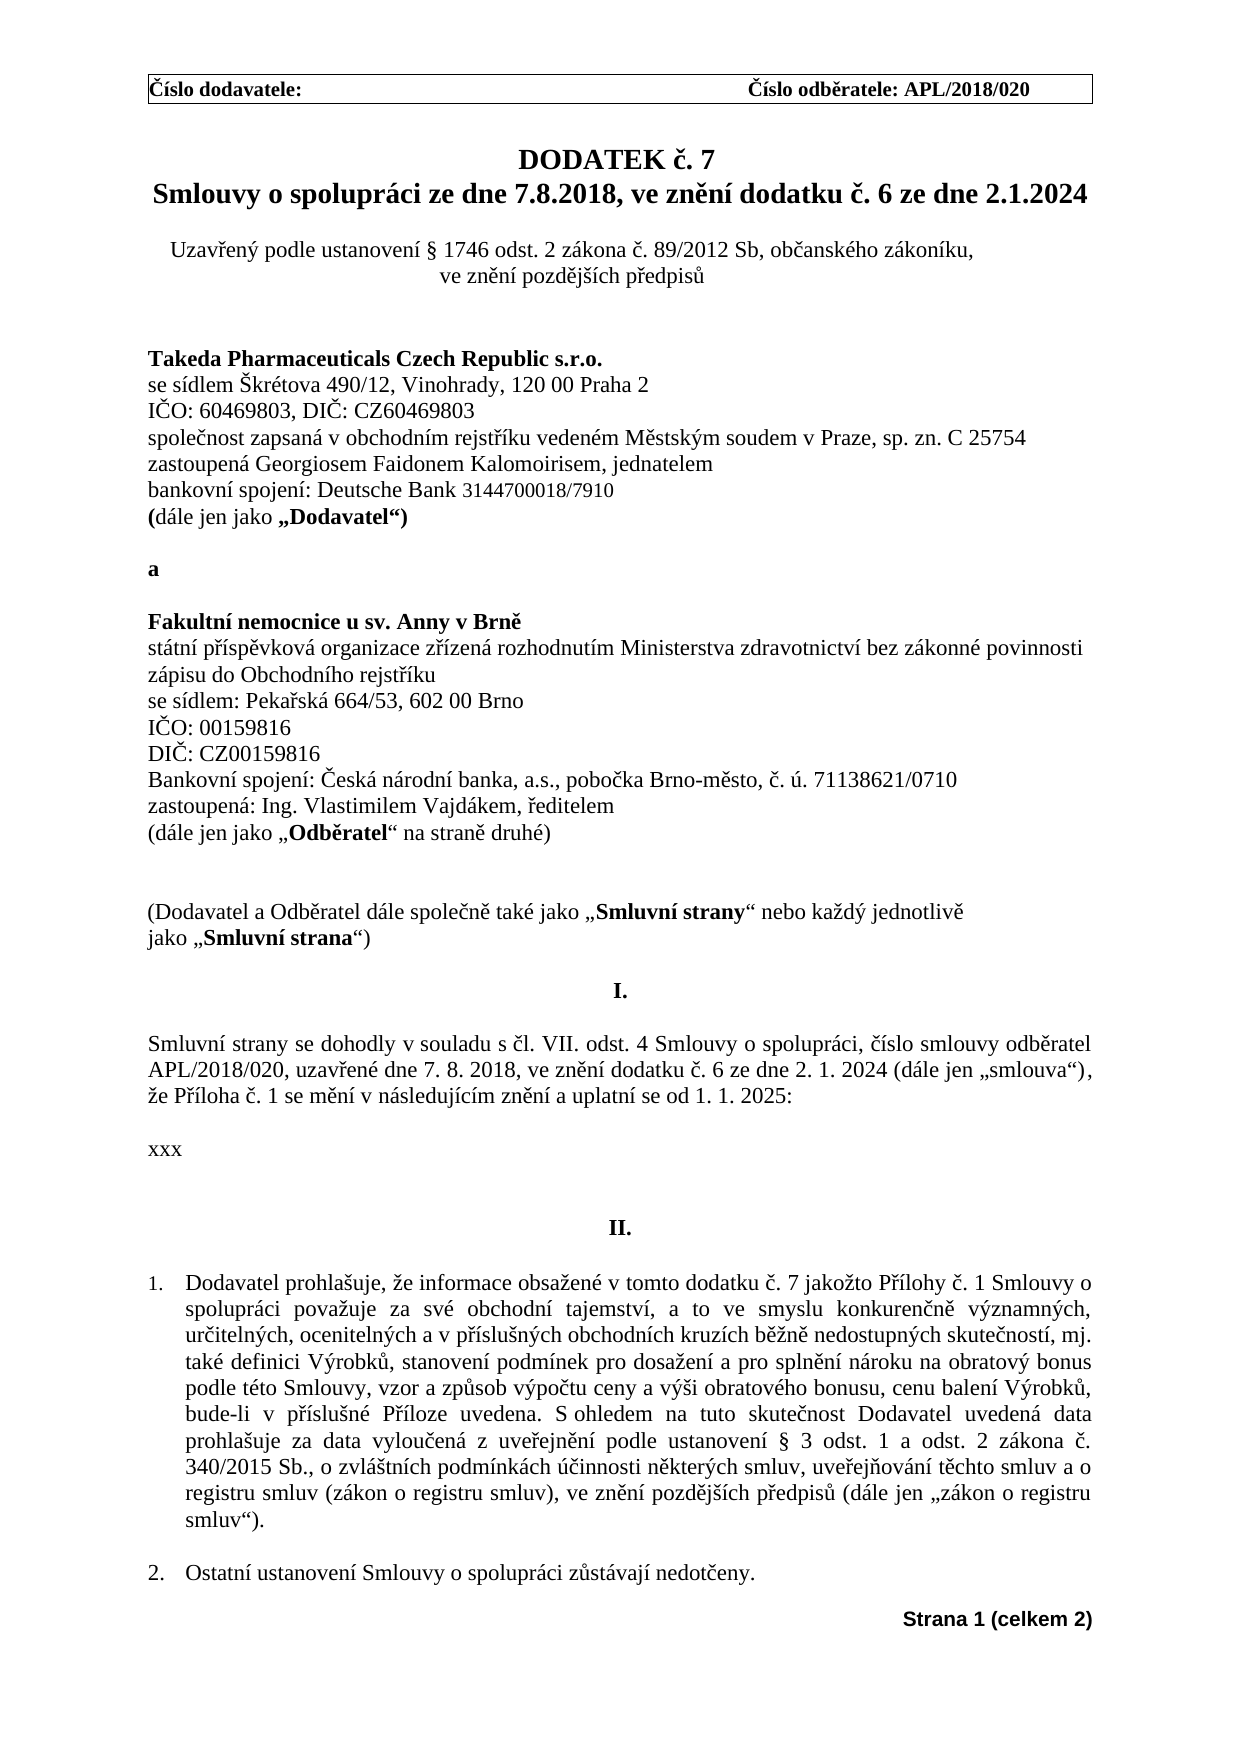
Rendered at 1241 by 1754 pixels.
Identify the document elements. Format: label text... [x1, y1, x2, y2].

text Fakultní nemocnice u sv. Anny v Brně [148, 608, 1093, 634]
text DIČ: CZ00159816 [148, 740, 1093, 766]
list Ostatní ustanovení Smlouvy o spolupráci zůstávají nedotčeny. [148, 1558, 1093, 1585]
text IČO: 00159816 [148, 713, 1093, 740]
text Smlouvy o spolupráci ze dne 7.8.2018, ve znění dodatku č. 6 ze dne 2.1.2024 [148, 176, 1093, 209]
text Bankovní spojení: Česká národní banka, a.s., pobočka Brno-město, č. ú. 71138621/0710 [148, 766, 1093, 793]
text zastoupená: Ing. Vlastimilem Vajdákem, ředitelem [148, 793, 1093, 819]
text zastoupená Georgiosem Faidonem Kalomoirisem, jednatelem [148, 450, 1093, 476]
text Takeda Pharmaceuticals Czech Republic s.r.o. [148, 344, 1093, 371]
text xxx [148, 1135, 1093, 1162]
text (dále jen jako „Odběratel“ na straně druhé) [148, 819, 1093, 845]
text I. [148, 977, 1093, 1003]
text Smluvní strany se dohodly v souladu s čl. VII. odst. 4 Smlouvy o spolupráci, číslo smlouvy odběratel APL/2018/020, uzavřené dne 7. 8. 2018, ve znění dodatku č. 6 ze dne 2. 1. 2024 (dále jen „smlouva“), že Příloha č. 1 se mění v následujícím znění a uplatní se od 1. 1. 2025: [148, 1030, 1093, 1109]
text II. [148, 1214, 1093, 1241]
text Číslo dodavatele: Číslo odběratele: APL/2018/020 [149, 75, 1092, 103]
text a [148, 555, 1093, 582]
text se sídlem Škrétova 490/12, Vinohrady, 120 00 Praha 2 [148, 371, 1093, 397]
text se sídlem: Pekařská 664/53, 602 00 Brno [148, 687, 1093, 713]
text společnost zapsaná v obchodním rejstříku vedeném Městským soudem v Praze, sp. zn. C 25754 [148, 424, 1093, 450]
list Dodavatel prohlašuje, že informace obsažené v tomto dodatku č. 7 jakožto Přílohy č. 1 Smlouvy o spolupráci považuje za své obchodní tajemství, a to ve smyslu konkurenčně významných, určitelných, ocenitelných a v příslušných obchodních kruzích běžně nedostupných skutečností, mj. také definici Výrobků, stanovení podmínek pro dosažení a pro splnění nároku na obratový bonus podle této Smlouvy, vzor a způsob výpočtu ceny a výši obratového bonusu, cenu balení Výrobků, bude-li v příslušné Příloze uvedena. S ohledem na tuto skutečnost Dodavatel uvedená data prohlašuje za data vyloučená z uveřejnění podle ustanovení § 3 odst. 1 a odst. 2 zákona č. 340/2015 Sb., o zvláštních podmínkách účinnosti některých smluv, uveřejňování těchto smluv a o registru smluv (zákon o registru smluv), ve znění pozdějších předpisů (dále jen „zákon o registru smluv“). [148, 1269, 1093, 1532]
text Uzavřený podle ustanovení § 1746 odst. 2 zákona č. 89/2012 Sb, občanského zákoníku, ve znění pozdějších předpisů [169, 236, 975, 288]
text (dále jen jako „Dodavatel“) [148, 503, 1093, 529]
text DODATEK č. 7 [148, 142, 1093, 176]
text bankovní spojení: Deutsche Bank 3144700018/7910 [148, 476, 1093, 503]
text státní příspěvková organizace zřízená rozhodnutím Ministerstva zdravotnictví bez zákonné povinnosti zápisu do Obchodního rejstříku [148, 634, 1093, 687]
text IČO: 60469803, DIČ: CZ60469803 [148, 397, 1093, 424]
text (Dodavatel a Odběratel dále společně také jako „Smluvní strany“ nebo každý jednotlivě jako „Smluvní strana“) [147, 898, 975, 951]
